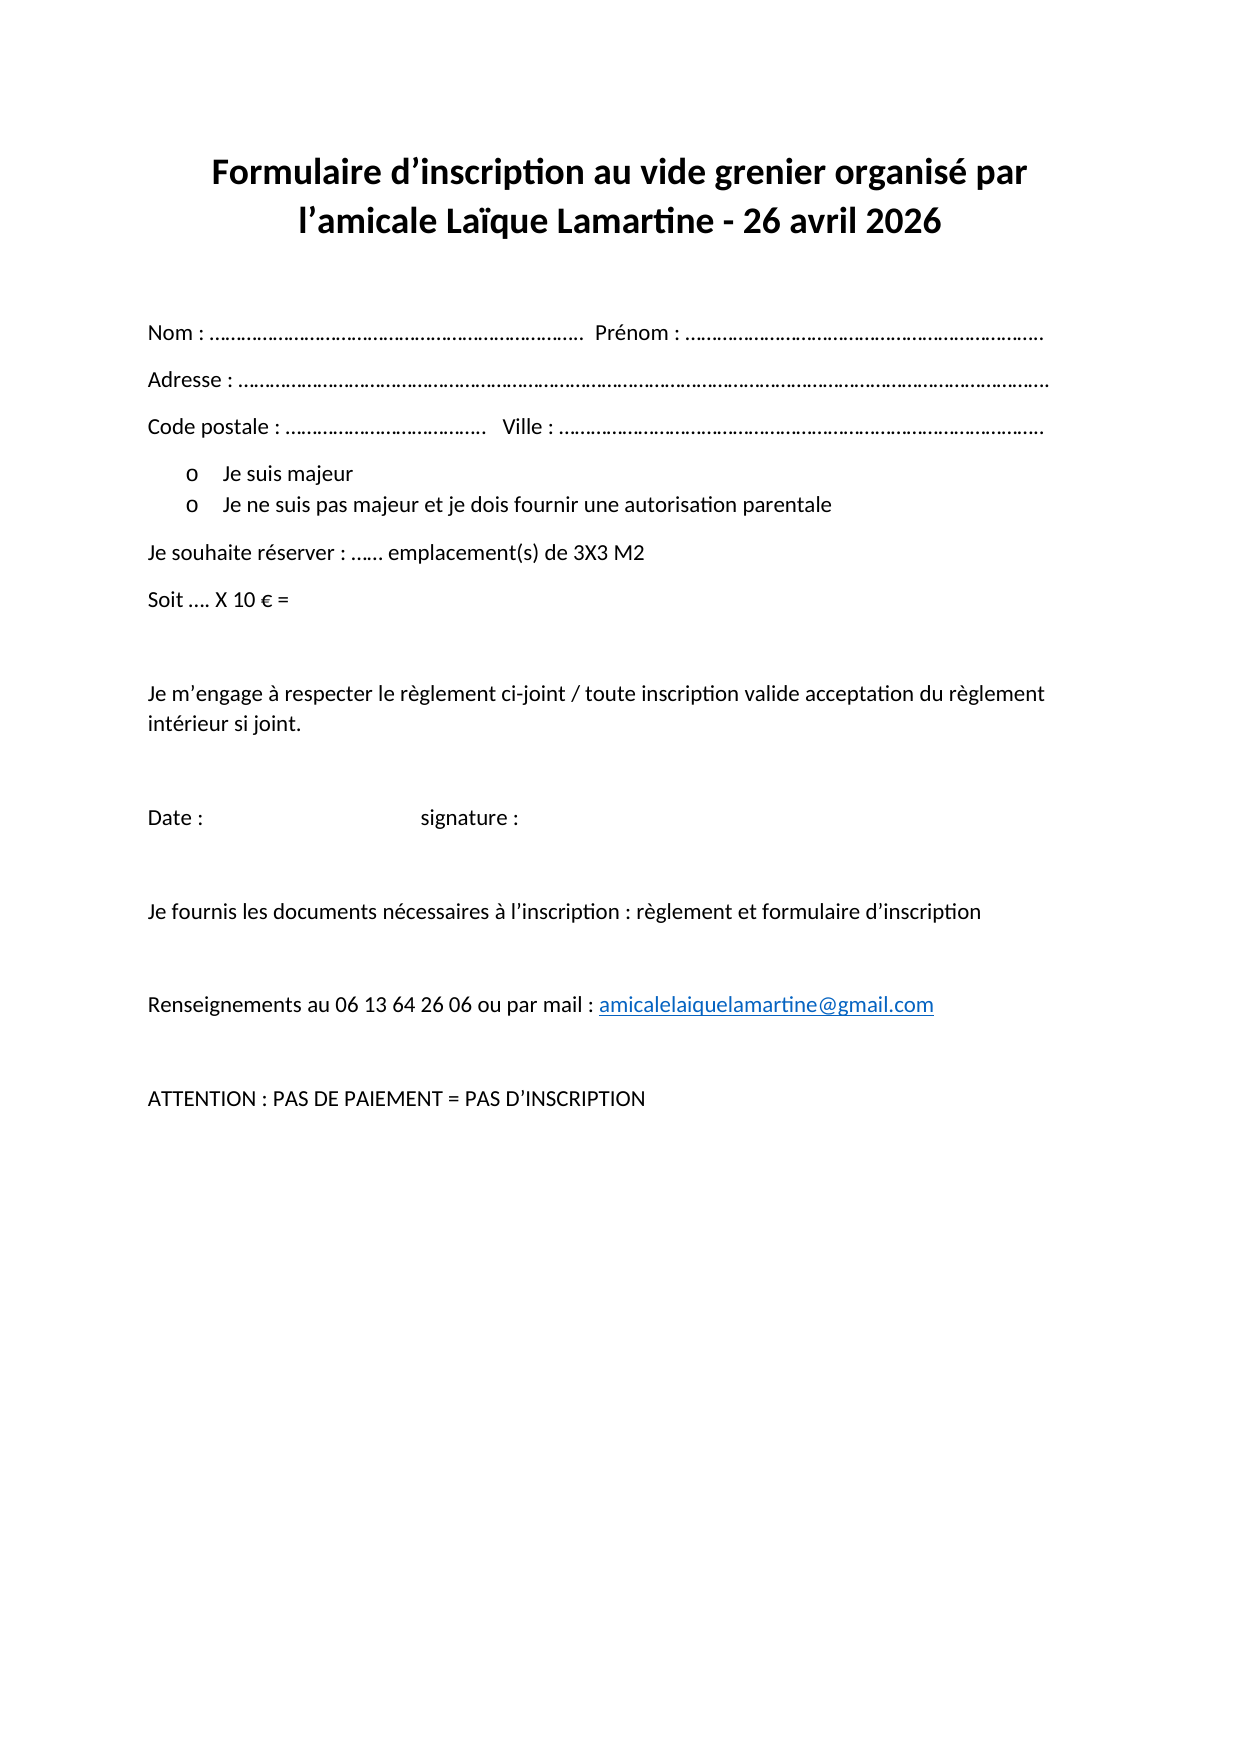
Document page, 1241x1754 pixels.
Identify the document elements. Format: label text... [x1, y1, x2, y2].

text Date : signature : [148, 803, 1093, 831]
text Code postale : ……………………………….. Ville : ……………………………………………………………………………….. [148, 412, 1093, 440]
list Je suis majeur [185, 459, 1093, 488]
text Je m’engage à respecter le règlement ci-joint / toute inscription valide acceptation du règlement intérieur si joint. [148, 679, 1093, 737]
text Soit …. X 10 € = [148, 585, 1093, 613]
text Je fournis les documents nécessaires à l’inscription : règlement et formulaire d’inscription [148, 897, 1093, 925]
text Formulaire d’inscription au vide grenier organisé par l’amicale Laïque Lamartine - 26 avril 2026 [148, 148, 1093, 243]
text ATTENTION : PAS DE PAIEMENT = PAS D’INSCRIPTION [148, 1084, 1093, 1112]
text Je souhaite réserver : …… emplacement(s) de 3X3 M2 [148, 538, 1093, 567]
text Adresse : ………………………………………………………………………………………………………………………………………. [148, 365, 1093, 393]
text Nom : …………………………………………………………….. Prénom : ………………………………………………………….. [148, 318, 1093, 346]
list Je ne suis pas majeur et je dois fournir une autorisation parentale [185, 490, 1093, 519]
text Renseignements au 06 13 64 26 06 ou par mail : amicalelaiquelamartine@gmail.com [148, 991, 1093, 1019]
